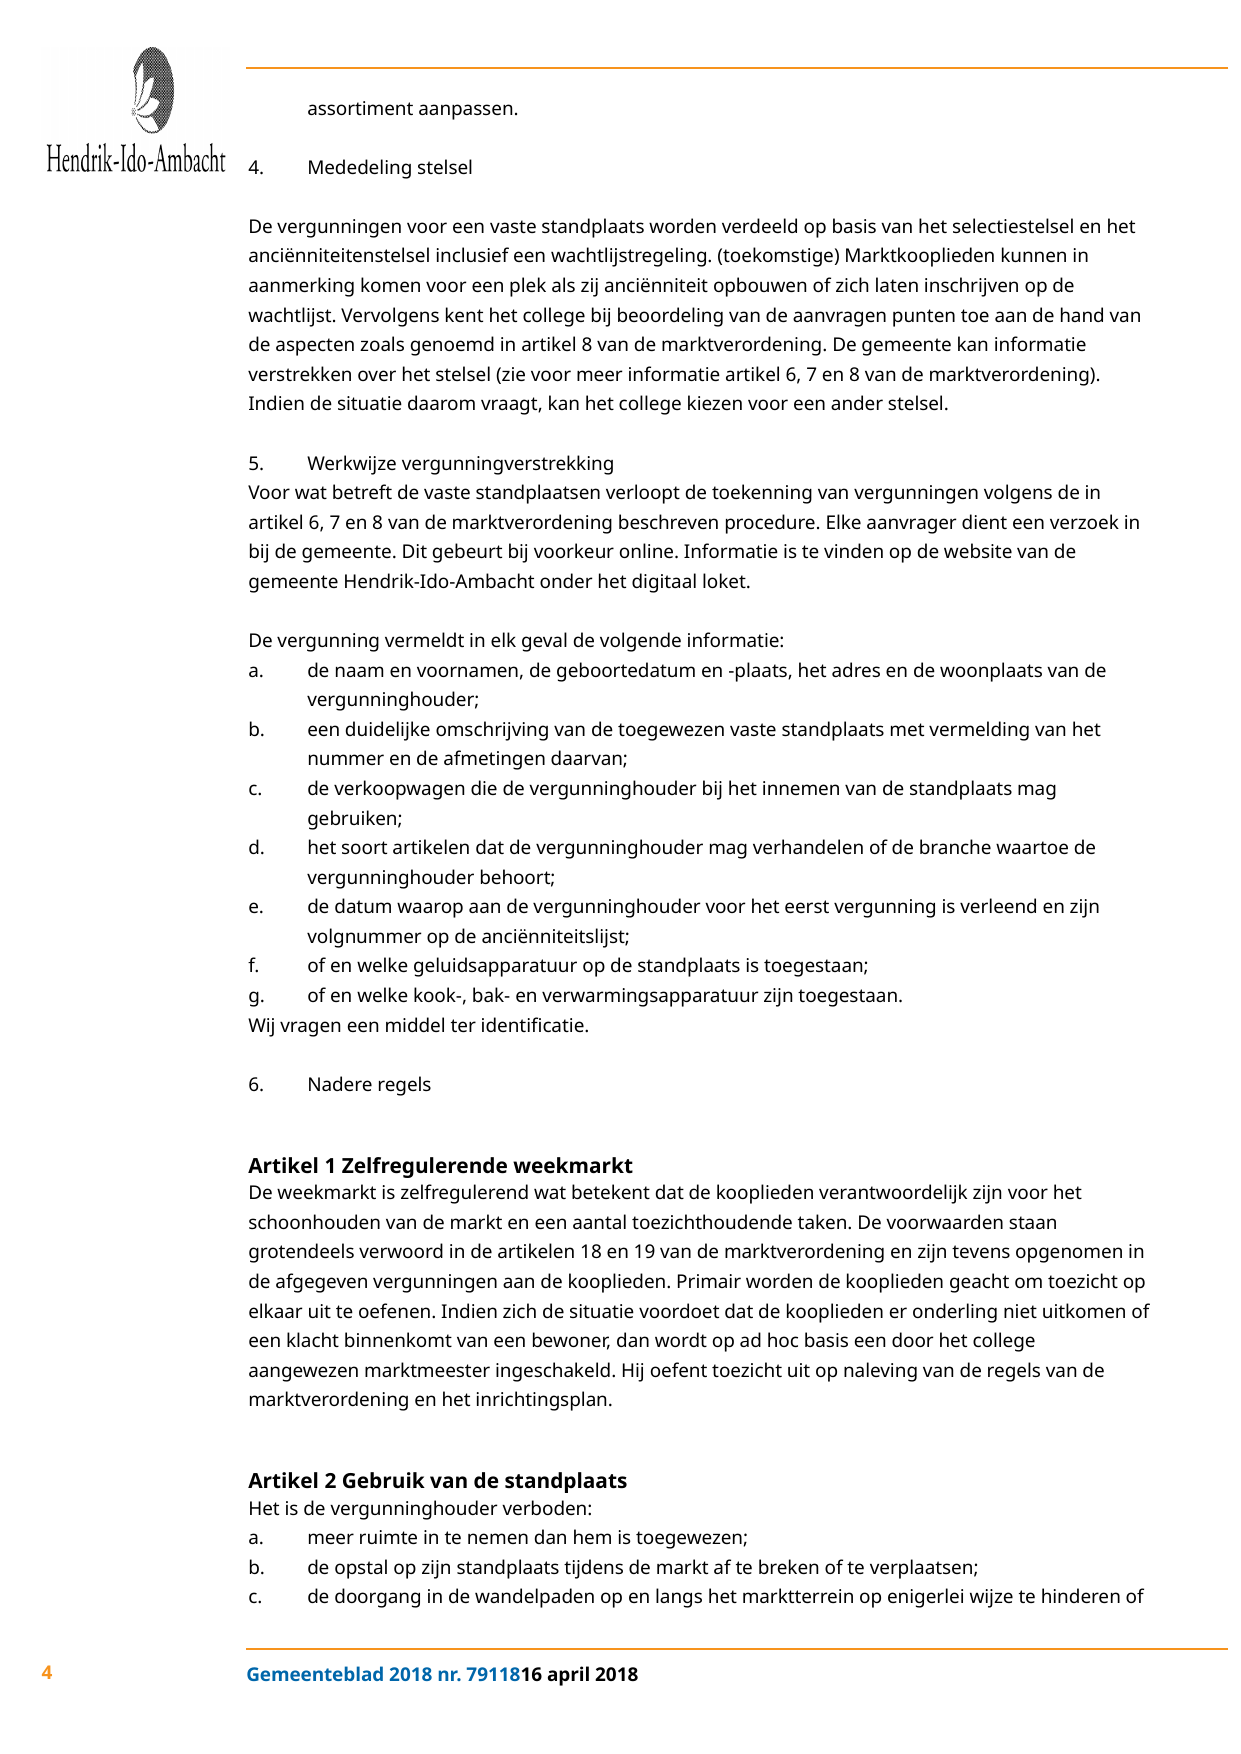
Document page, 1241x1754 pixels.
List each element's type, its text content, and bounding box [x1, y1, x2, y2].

text De weekmarkt is zelfregulerend wat betekent dat de kooplieden verantwoordelijk zijn voor het schoonhouden van de markt en een aantal toezichthoudende taken. De voorwaarden staan grotendeels verwoord in de artikelen 18 en 19 van de marktverordening en zijn tevens opgenomen in de afgegeven vergunningen aan de kooplieden. Primair worden de kooplieden geacht om toezicht op elkaar uit te oefenen. Indien zich de situatie voordoet dat de kooplieden er onderling niet uitkomen of een klacht binnenkomt van een bewoner, dan wordt op ad hoc basis een door het college aangewezen marktmeester ingeschakeld. Hij oefent toezicht uit op naleving van de regels van de marktverordening en het inrichtingsplan. [248, 1179, 1152, 1412]
list Nadere regels [248, 1071, 1152, 1097]
list meer ruimte in te nemen dan hem is toegewezen; [248, 1524, 1152, 1550]
list of en welke kook-, bak- en verwarmingsapparatuur zijn toegestaan. [248, 982, 1152, 1008]
list de doorgang in de wandelpaden op en langs het marktterrein op enigerlei wijze te hinderen of [248, 1584, 1152, 1609]
list Mededeling stelsel [248, 154, 1152, 180]
list de opstal op zijn standplaats tijdens de markt af te breken of te verplaatsen; [248, 1554, 1152, 1580]
list of en welke geluidsapparatuur op de standplaats is toegestaan; [248, 953, 1152, 978]
list de naam en voornamen, de geboortedatum en -plaats, het adres en de woonplaats van de vergunninghouder; [248, 657, 1152, 712]
text Het is de vergunninghouder verboden: [248, 1495, 1152, 1521]
list Werkwijze vergunningverstrekking [248, 450, 1152, 476]
list assortiment aanpassen. [248, 95, 1152, 121]
list de verkoopwagen die de vergunninghouder bij het innemen van de standplaats mag gebruiken; [248, 775, 1152, 831]
list het soort artikelen dat de vergunninghouder mag verhandelen of de branche waartoe de vergunninghouder behoort; [248, 834, 1152, 890]
picture [41, 47, 231, 172]
text Wij vragen een middel ter identificatie. [248, 1012, 1152, 1038]
text De vergunning vermeldt in elk geval de volgende informatie: [248, 627, 1152, 653]
list een duidelijke omschrijving van de toegewezen vaste standplaats met vermelding van het nummer en de afmetingen daarvan; [248, 716, 1152, 771]
text Artikel 2 Gebruik van de standplaats [248, 1467, 1152, 1495]
list de datum waarop aan de vergunninghouder voor het eerst vergunning is verleend en zijn volgnummer op de anciënniteitslijst; [248, 893, 1152, 949]
text Artikel 1 Zelfregulerende weekmarkt [248, 1151, 1152, 1179]
text De vergunningen voor een vaste standplaats worden verdeeld op basis van het selectiestelsel en het anciënniteitenstelsel inclusief een wachtlijstregeling. (toekomstige) Marktkooplieden kunnen in aanmerking komen voor een plek als zij anciënniteit opbouwen of zich laten inschrijven op de wachtlijst. Vervolgens kent het college bij beoordeling van de aanvragen punten toe aan de hand van de aspecten zoals genoemd in artikel 8 van de marktverordening. De gemeente kan informatie verstrekken over het stelsel (zie voor meer informatie artikel 6, 7 en 8 van de marktverordening). Indien de situatie daarom vraagt, kan het college kiezen voor een ander stelsel. [248, 213, 1152, 416]
text Voor wat betreft de vaste standplaatsen verloopt de toekenning van vergunningen volgens de in artikel 6, 7 en 8 van de marktverordening beschreven procedure. Elke aanvrager dient een verzoek in bij de gemeente. Dit gebeurt bij voorkeur online. Informatie is te vinden op de website van de gemeente Hendrik-Ido-Ambacht onder het digitaal loket. [248, 479, 1152, 594]
